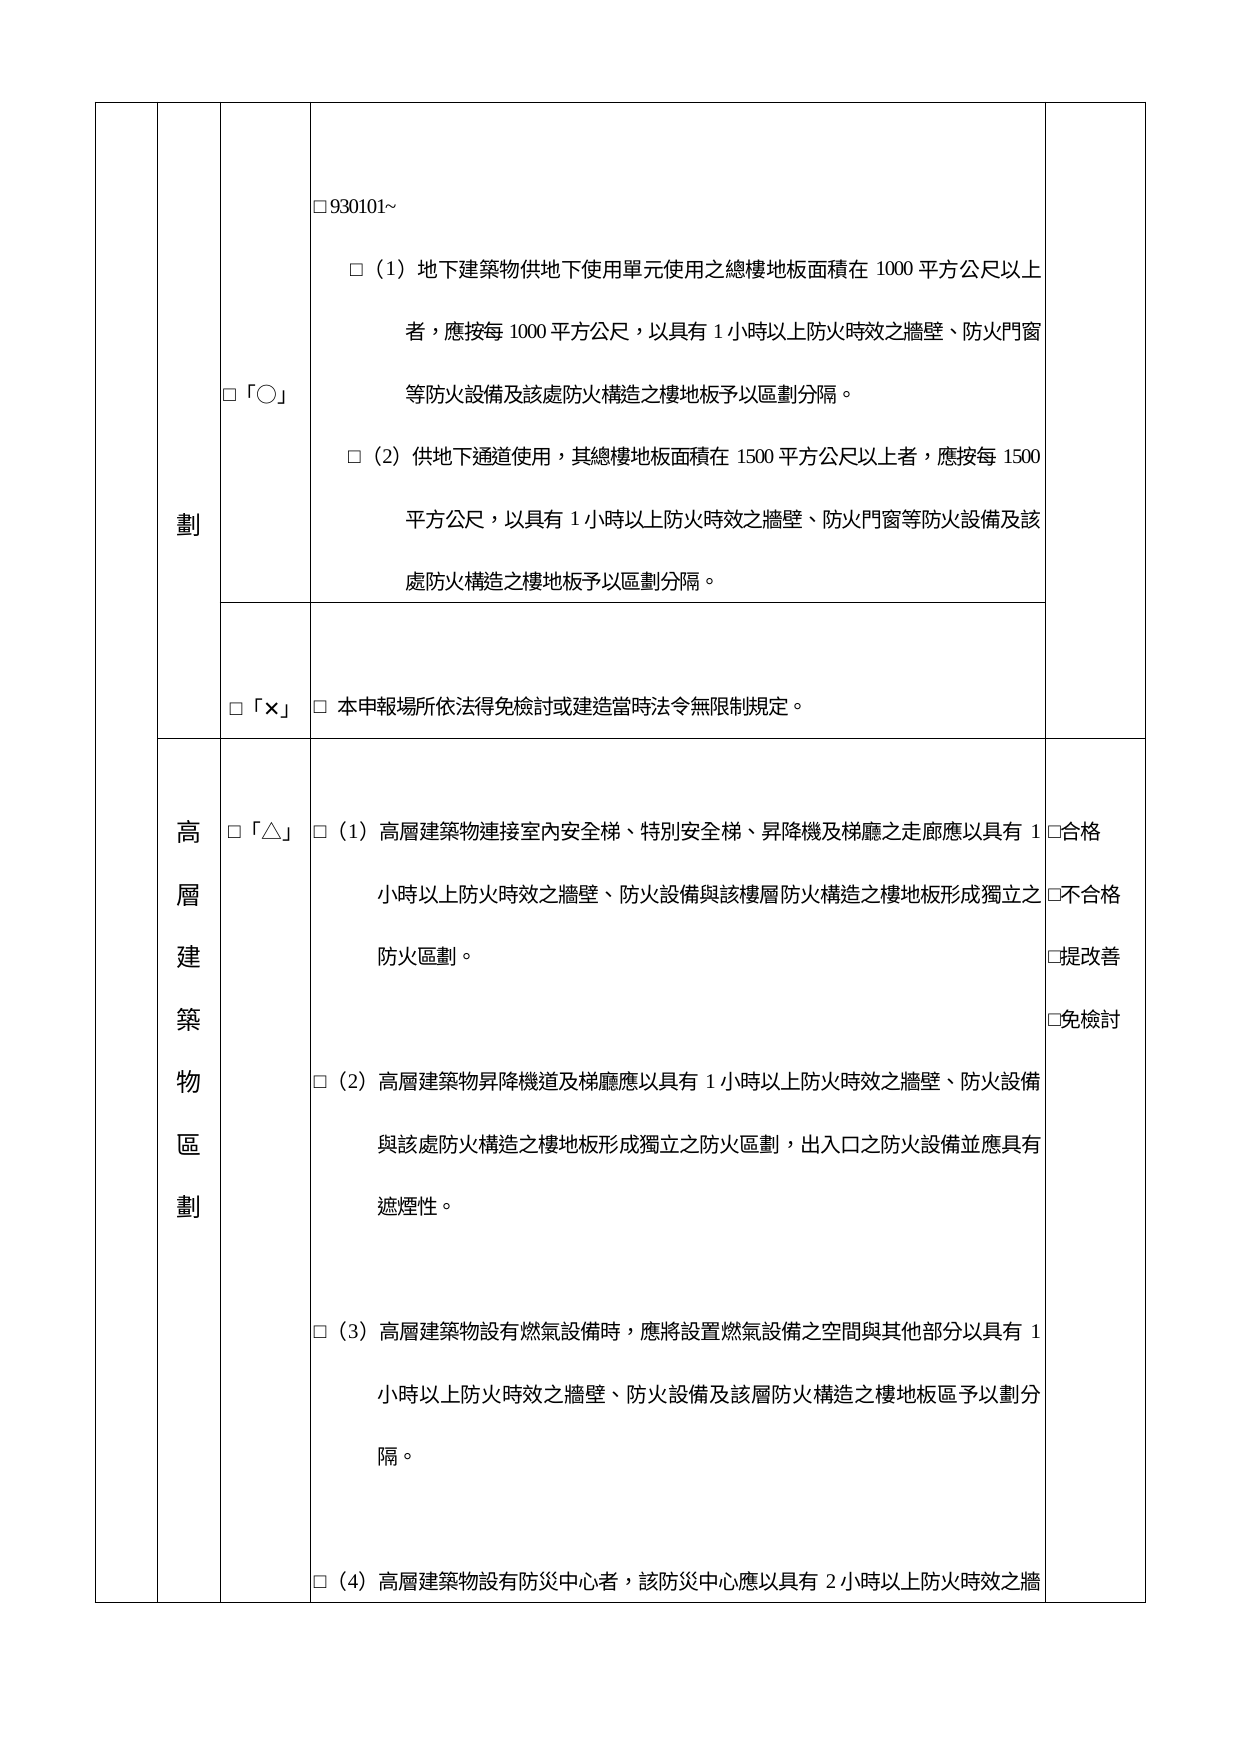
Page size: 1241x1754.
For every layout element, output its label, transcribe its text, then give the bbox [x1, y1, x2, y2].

table_cell □「✕」 [221, 603, 310, 738]
table_cell □ 本申報場所依法得免檢討或建造當時法令無限制規定。 [311, 603, 1045, 738]
table_cell □「△」 [221, 739, 310, 1602]
table_cell □合格 □不合格 □提改善 □免檢討 [1046, 739, 1145, 1602]
table_cell 高層建築物區劃 [158, 739, 220, 1602]
table_cell □ 930101~ □（1）地下建築物供地下使用單元使用之總樓地板面積在1000平方公尺以上者，應按每1000平方公尺，以具有1小時以上防火時效之牆壁、防火門窗等防火設備及該處防火構造之樓地板予以區劃分隔。 □（2）供地下通道使用，其總樓地板面積在1500平方公尺以上者，應按每1500平方公尺，以具有1小時以上防火時效之牆壁、防火門窗等防火設備及該處防火構造之樓地板予以區劃分隔。 [311, 103, 1045, 602]
table_cell [1046, 103, 1145, 738]
table_cell 劃 [158, 103, 220, 738]
table_cell □（1）高層建築物連接室內安全梯、特別安全梯、昇降機及梯廳之走廊應以具有1小時以上防火時效之牆壁、防火設備與該樓層防火構造之樓地板形成獨立之防火區劃。 □（2）高層建築物昇降機道及梯廳應以具有1小時以上防火時效之牆壁、防火設備與該處防火構造之樓地板形成獨立之防火區劃，出入口之防火設備並應具有遮煙性。 □（3）高層建築物設有燃氣設備時，應將設置燃氣設備之空間與其他部分以具有1小時以上防火時效之牆壁、防火設備及該層防火構造之樓地板區予以劃分隔。 □（4）高層建築物設有防災中心者，該防災中心應以具有2小時以上防火時效之牆 [311, 739, 1045, 1602]
table_cell [96, 103, 157, 1602]
table_cell □「○」 [221, 103, 310, 602]
